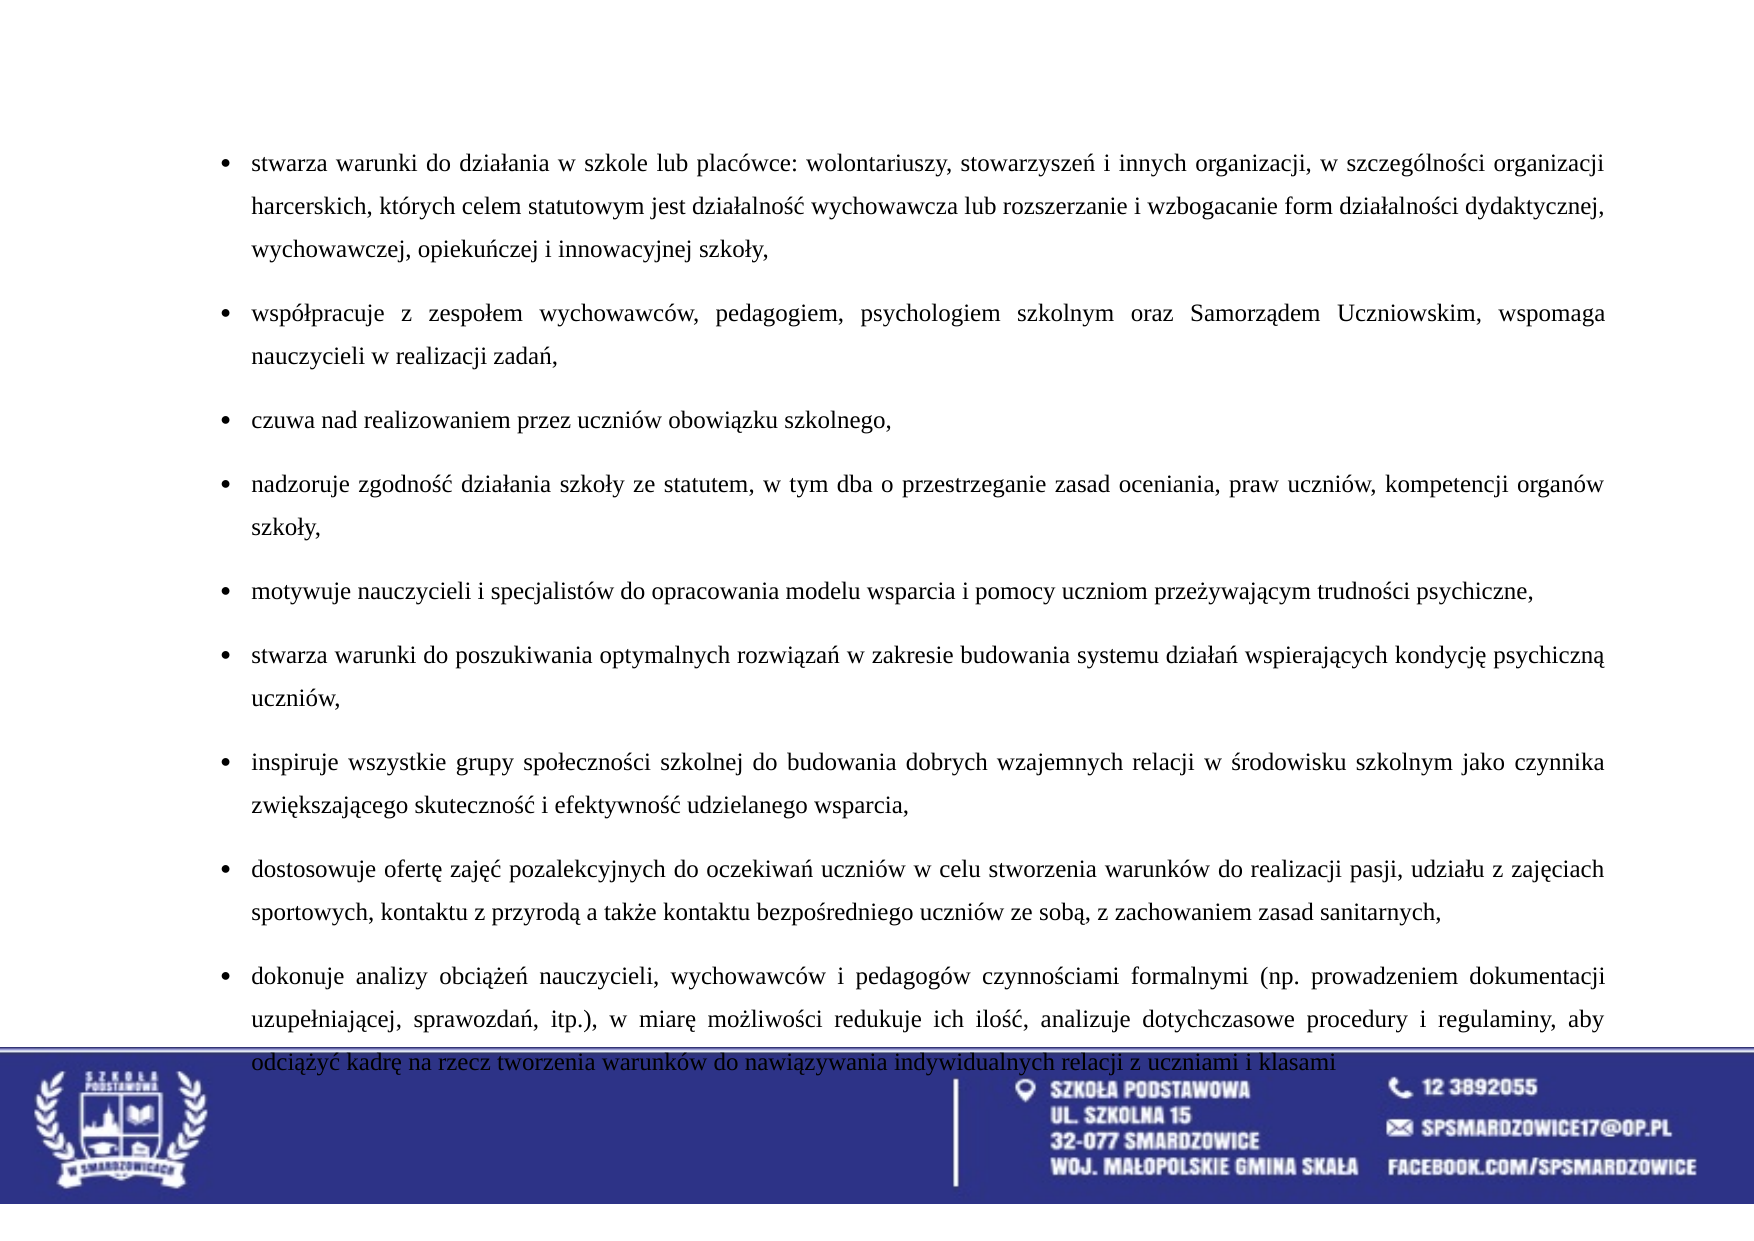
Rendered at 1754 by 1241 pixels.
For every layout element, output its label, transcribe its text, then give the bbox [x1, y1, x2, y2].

list czuwa nad realizowaniem przez uczniów obowiązku szkolnego, [222, 405, 1606, 434]
list dokonuje analizy obciążeń nauczycieli, wychowawców i pedagogów czynnościami formalnymi (np. prowadzeniem dokumentacji uzupełniającej, sprawozdań, itp.), w miarę możliwości redukuje ich ilość, analizuje dotychczasowe procedury i regulaminy, aby odciążyć kadrę na rzecz tworzenia warunków do nawiązywania indywidualnych relacji z uczniami i klasami [222, 961, 1606, 1047]
list inspiruje wszystkie grupy społeczności szkolnej do budowania dobrych wzajemnych relacji w środowisku szkolnym jako czynnika zwiększającego skuteczność i efektywność udzielanego wsparcia, [222, 747, 1606, 819]
list motywuje nauczycieli i specjalistów do opracowania modelu wsparcia i pomocy uczniom przeżywającym trudności psychiczne, [222, 576, 1606, 605]
list stwarza warunki do działania w szkole lub placówce: wolontariuszy, stowarzyszeń i innych organizacji, w szczególności organizacji harcerskich, których celem statutowym jest działalność wychowawcza lub rozszerzanie i wzbogacanie form działalności dydaktycznej, wychowawczej, opiekuńczej i innowacyjnej szkoły, [222, 148, 1606, 263]
list stwarza warunki do poszukiwania optymalnych rozwiązań w zakresie budowania systemu działań wspierających kondycję psychiczną uczniów, [222, 640, 1606, 712]
list współpracuje z zespołem wychowawców, pedagogiem, psychologiem szkolnym oraz Samorządem Uczniowskim, wspomaga nauczycieli w realizacji zadań, [222, 298, 1606, 370]
list nadzoruje zgodność działania szkoły ze statutem, w tym dba o przestrzeganie zasad oceniania, praw uczniów, kompetencji organów szkoły, [222, 469, 1606, 541]
list dostosowuje ofertę zajęć pozalekcyjnych do oczekiwań uczniów w celu stworzenia warunków do realizacji pasji, udziału z zajęciach sportowych, kontaktu z przyrodą a także kontaktu bezpośredniego uczniów ze sobą, z zachowaniem zasad sanitarnych, [222, 854, 1606, 926]
